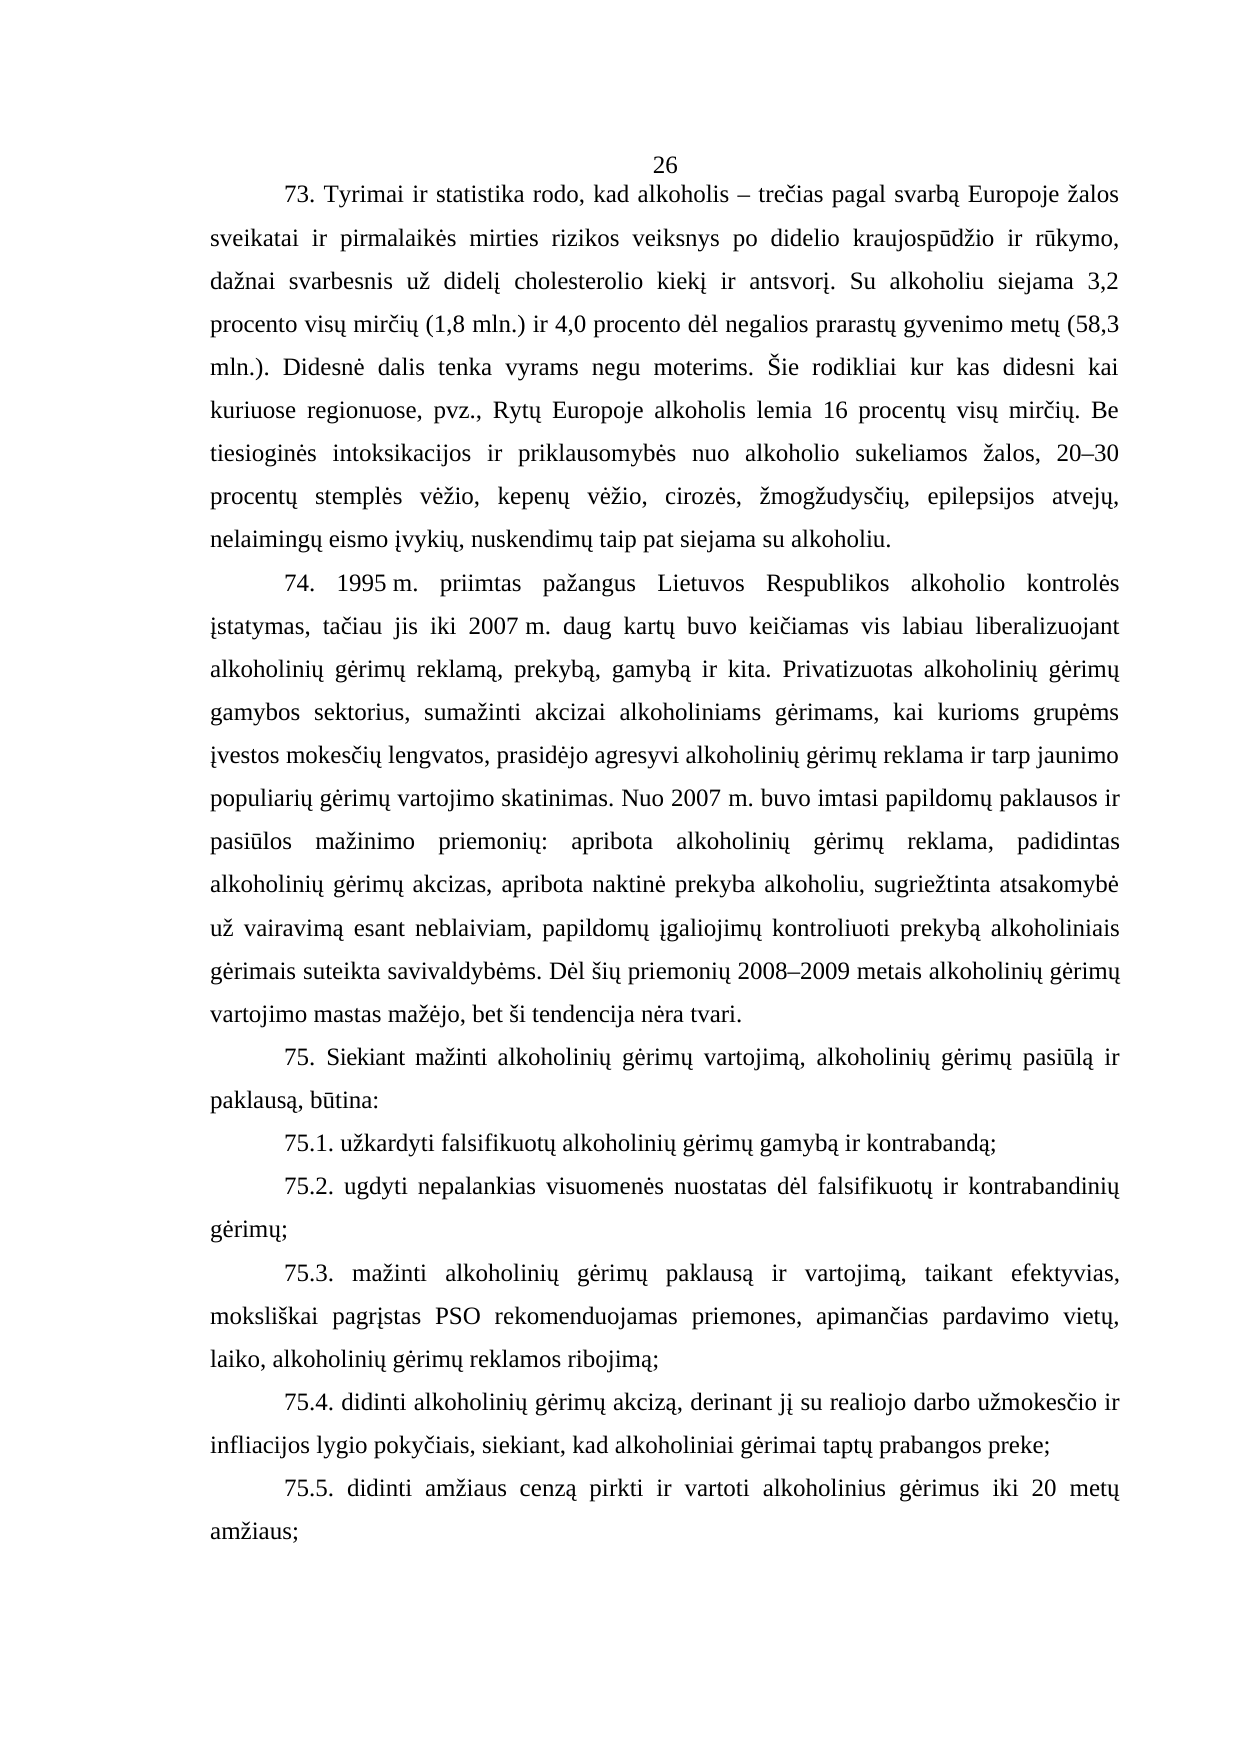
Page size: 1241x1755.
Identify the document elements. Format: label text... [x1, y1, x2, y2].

text 74. 1995 m. priimtas pažangus Lietuvos Respublikos alkoholio kontrolės įstatymas, tačiau jis iki 2007 m. daug kartų buvo keičiamas vis labiau liberalizuojant alkoholinių gėrimų reklamą, prekybą, gamybą ir kita. Privatizuotas alkoholinių gėrimų gamybos sektorius, sumažinti akcizai alkoholiniams gėrimams, kai kurioms grupėms įvestos mokesčių lengvatos, prasidėjo agresyvi alkoholinių gėrimų reklama ir tarp jaunimo populiarių gėrimų vartojimo skatinimas. Nuo 2007 m. buvo imtasi papildomų paklausos ir pasiūlos mažinimo priemonių: apribota alkoholinių gėrimų reklama, padidintas alkoholinių gėrimų akcizas, apribota naktinė prekyba alkoholiu, sugriežtinta atsakomybė už vairavimą esant neblaiviam, papildomų įgaliojimų kontroliuoti prekybą alkoholiniais gėrimais suteikta savivaldybėms. Dėl šių priemonių 2008–2009 metais alkoholinių gėrimų vartojimo mastas mažėjo, bet ši tendencija nėra tvari. [210, 568, 1120, 1028]
text 73. Tyrimai ir statistika rodo, kad alkoholis – trečias pagal svarbą Europoje žalos sveikatai ir pirmalaikės mirties rizikos veiksnys po didelio kraujospūdžio ir rūkymo, dažnai svarbesnis už didelį cholesterolio kiekį ir antsvorį. Su alkoholiu siejama 3,2 procento visų mirčių (1,8 mln.) ir 4,0 procento dėl negalios prarastų gyvenimo metų (58,3 mln.). Didesnė dalis tenka vyrams negu moterims. Šie rodikliai kur kas didesni kai kuriuose regionuose, pvz., Rytų Europoje alkoholis lemia 16 procentų visų mirčių. Be tiesioginės intoksikacijos ir priklausomybės nuo alkoholio sukeliamos žalos, 20–30 procentų stemplės vėžio, kepenų vėžio, cirozės, žmogžudysčių, epilepsijos atvejų, nelaimingų eismo įvykių, nuskendimų taip pat siejama su alkoholiu. [210, 179, 1120, 553]
text 75.3. mažinti alkoholinių gėrimų paklausą ir vartojimą, taikant efektyvias, moksliškai pagrįstas PSO rekomenduojamas priemones, apimančias pardavimo vietų, laiko, alkoholinių gėrimų reklamos ribojimą; [210, 1258, 1120, 1373]
text 75.1. užkardyti falsifikuotų alkoholinių gėrimų gamybą ir kontrabandą; [210, 1128, 1120, 1157]
text 75.2. ugdyti nepalankias visuomenės nuostatas dėl falsifikuotų ir kontrabandinių gėrimų; [210, 1171, 1120, 1243]
text 75.4. didinti alkoholinių gėrimų akcizą, derinant jį su realiojo darbo užmokesčio ir infliacijos lygio pokyčiais, siekiant, kad alkoholiniai gėrimai taptų prabangos preke; [210, 1387, 1120, 1459]
text 75. Siekiant mažinti alkoholinių gėrimų vartojimą, alkoholinių gėrimų pasiūlą ir paklausą, būtina: [210, 1042, 1120, 1114]
text 75.5. didinti amžiaus cenzą pirkti ir vartoti alkoholinius gėrimus iki 20 metų amžiaus; [210, 1473, 1120, 1545]
